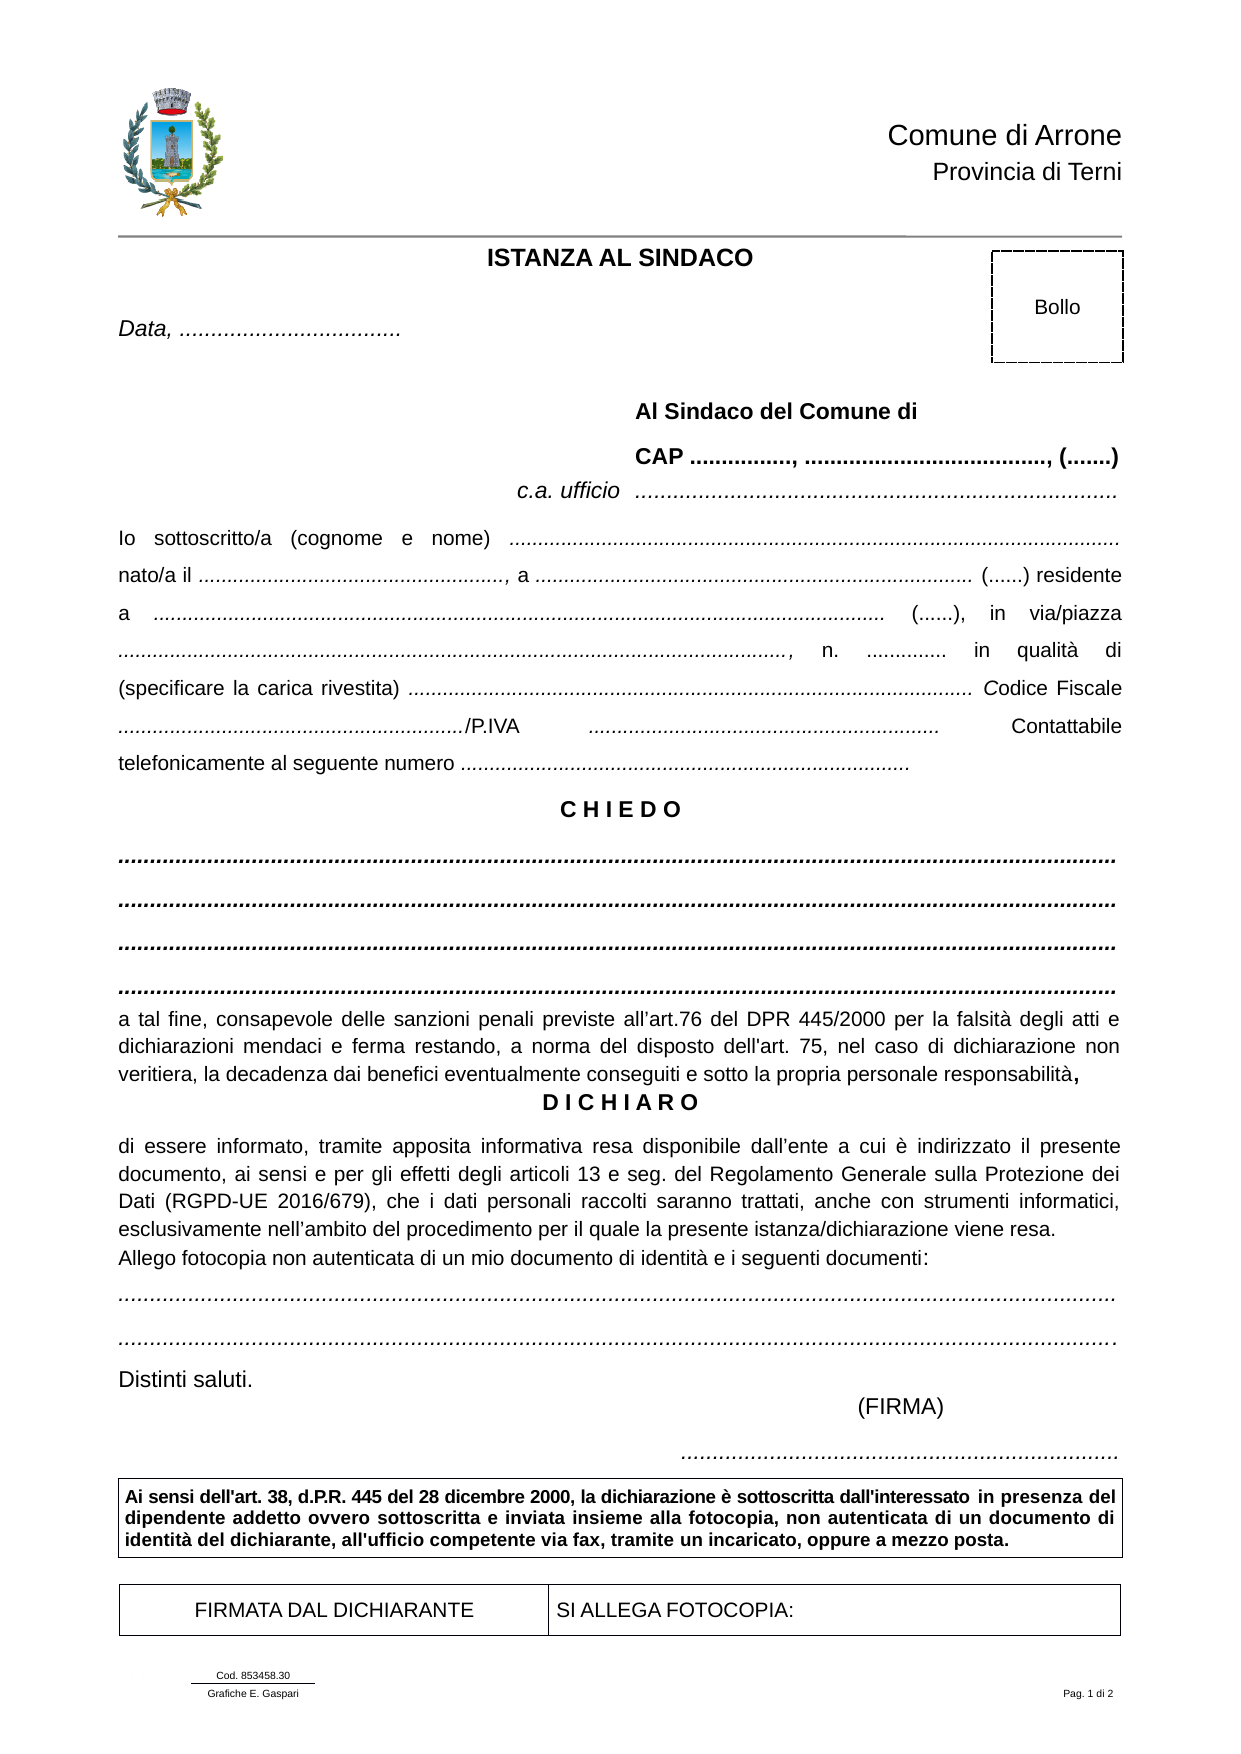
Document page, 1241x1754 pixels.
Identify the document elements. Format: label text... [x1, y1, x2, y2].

text Io sottoscritto/a (cognome e nome) .......................................................................................................... nato/a il ....................................................., a ............................................................................ (......) residente a ............................................................................................................................... (......), in via/piazza ...................................................................................................................., n. .............. in qualità di (specificare la carica rivestita) .................................................................................................. Codice Fiscale ............................................................/P.IVA ............................................................. Contattabile telefonicamente al seguente numero .............................................................................. [118, 518, 1122, 778]
text Al Sindaco del Comune di [635, 398, 1122, 424]
text Allego fotocopia non autenticata di un mio documento di identità e i seguenti documenti: [118, 1244, 1122, 1270]
subtitle C H I E D O [118, 796, 1122, 822]
text c.a. ufficio ............................................................................ [517, 472, 1122, 506]
text ..................................................................... [679, 1432, 1122, 1466]
table_header Ai sensi dell'art. 38, d.P.R. 445 del 28 dicembre 2000, la dichiarazione è sottoscritta dall'interessato in presenza del dipendente addetto ovvero sottoscritta e inviata insieme alla fotocopia, non autenticata di un documento di identità del dichiarante, all'ufficio competente via fax, tramite un incaricato, oppure a mezzo posta. [119, 1479, 1122, 1557]
text di essere informato, tramite apposita informativa resa disponibile dall’ente a cui è indirizzato il presente documento, ai sensi e per gli effetti degli articoli 13 e seg. del Regolamento Generale sulla Protezione dei Dati (RGPD-UE 2016/679), che i dati personali raccolti saranno trattati, anche con strumenti informatici, esclusivamente nell’ambito del procedimento per il quale la presente istanza/dichiarazione viene resa. [118, 1134, 1122, 1241]
text Distinti saluti. [118, 1366, 1122, 1393]
text ............................................................................................................................................................. ............................................................................................................................................................. [118, 1274, 1122, 1353]
text CAP ................, ......................................, (.......) [635, 438, 1122, 472]
text (FIRMA) [679, 1393, 1122, 1419]
subtitle ............................................................................................................................................................. ............................................................................................................................................................. ............................................................................................................................................................. ............................................................................................................................................................. a tal fine, consapevole delle sanzioni penali previste all’art.76 del DPR 445/2000 per la falsità degli atti e dichiarazioni mendaci e ferma restando, a norma del disposto dell'art. 75, nel caso di dichiarazione non veritiera, la decadenza dai benefici eventualmente conseguiti e sotto la propria personale responsabilità, [118, 832, 1122, 1085]
subtitle ISTANZA AL SINDACO [118, 243, 1122, 272]
subtitle D I C H I A R O [118, 1089, 1122, 1115]
text Data, ................................... [118, 310, 991, 344]
text Comune di Arrone [224, 118, 1122, 152]
text Provincia di Terni [224, 157, 1122, 185]
table_header FIRMATA DAL DICHIARANTE [120, 1585, 548, 1635]
table_header SI ALLEGA FOTOCOPIA: [549, 1585, 1120, 1635]
picture [122, 87, 224, 219]
